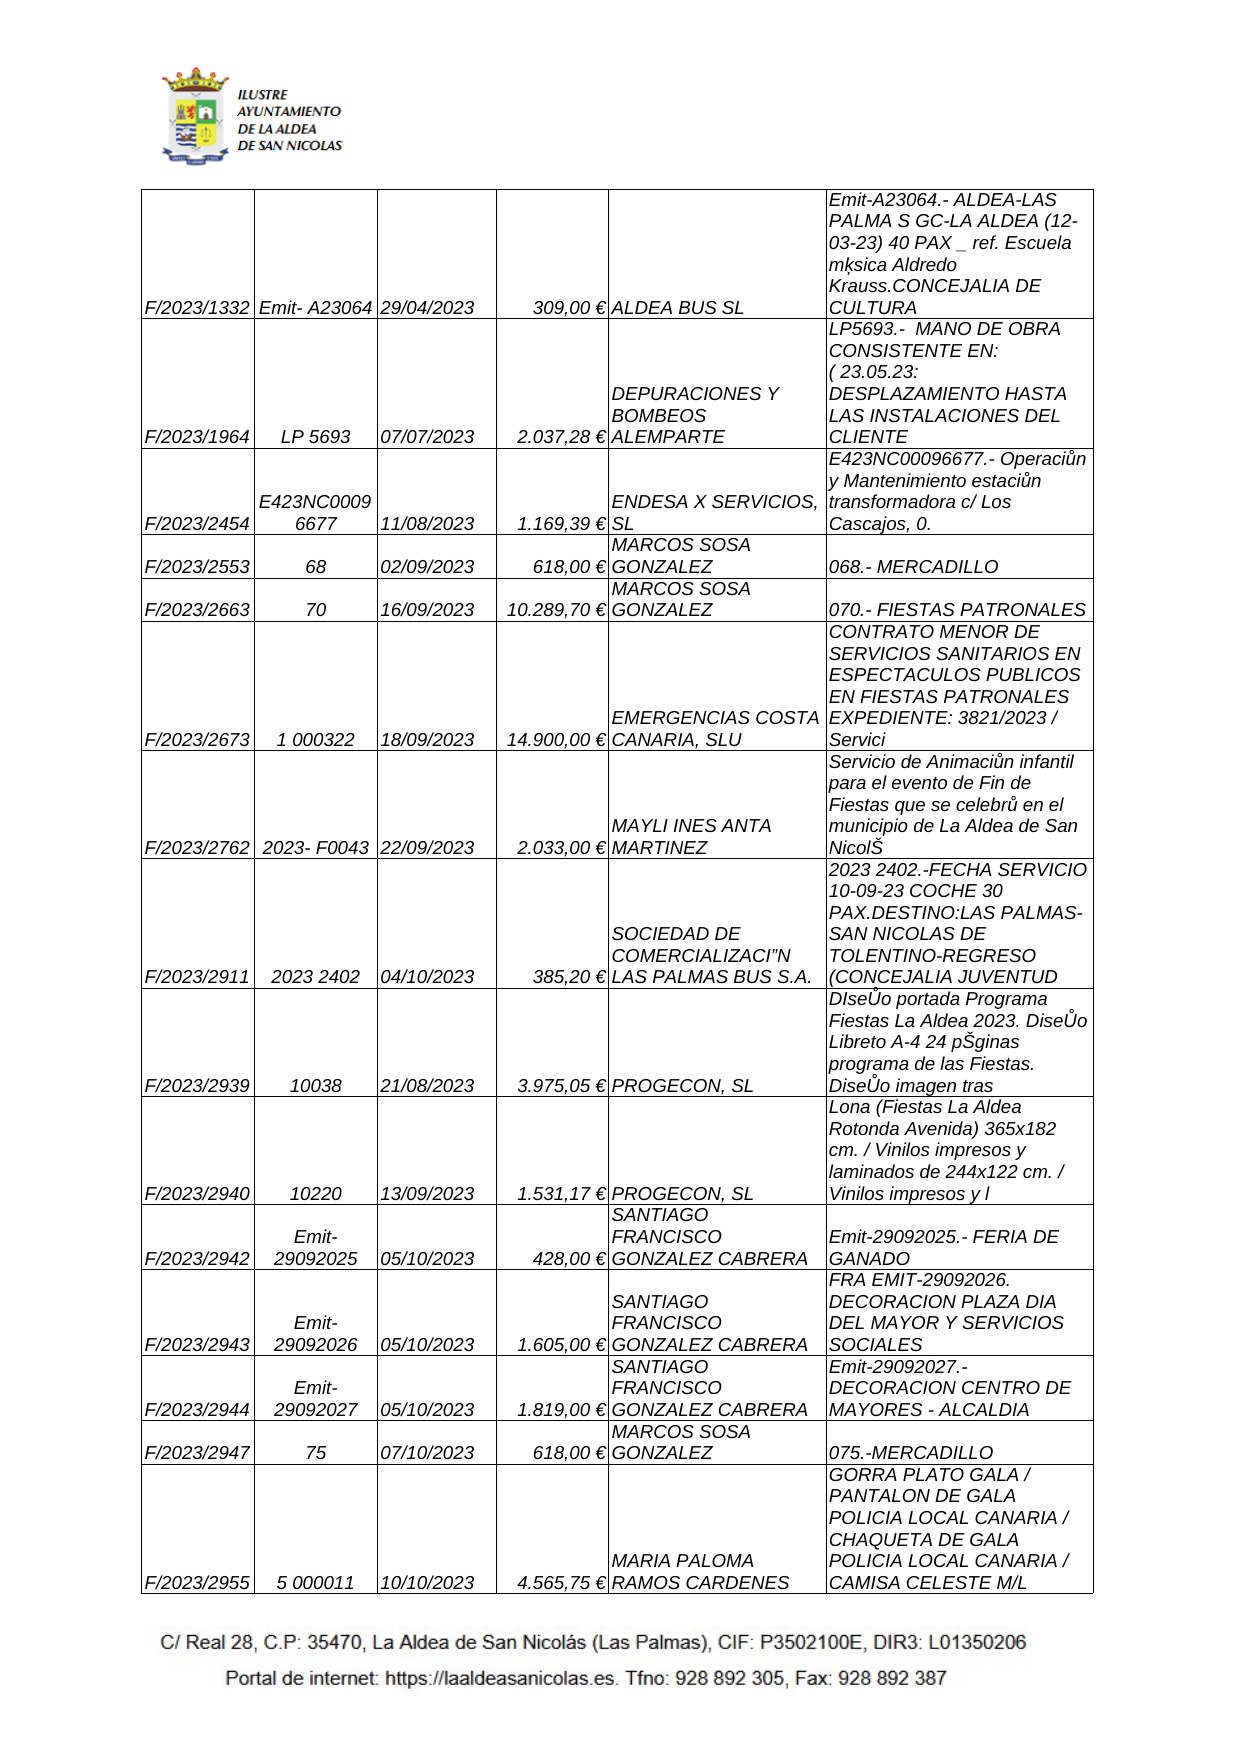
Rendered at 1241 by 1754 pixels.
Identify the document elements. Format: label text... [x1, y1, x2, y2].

table_cell FRA EMIT-29092026. DECORACION PLAZA DIA DEL MAYOR Y SERVICIOS SOCIALES [827, 1270, 1093, 1355]
table_cell 4.565,75 € [497, 1465, 608, 1593]
table_cell GORRA PLATO GALA / PANTALON DE GALA POLICIA LOCAL CANARIA / CHAQUETA DE GALA POLICIA LOCAL CANARIA / CAMISA CELESTE M/L [827, 1465, 1093, 1593]
table_cell 11/08/2023 [378, 449, 496, 534]
table_cell F/2023/2942 [142, 1205, 254, 1269]
table_cell F/2023/2939 [142, 989, 254, 1096]
table_cell SANTIAGO FRANCISCO GONZALEZ CABRERA [609, 1356, 826, 1420]
table_cell 21/08/2023 [378, 989, 496, 1096]
table_cell 68 [255, 535, 377, 577]
table_cell E423NC00096677 [255, 449, 377, 534]
table_cell MAYLI INES ANTA MARTINEZ [609, 751, 826, 858]
table_cell MARIA PALOMA RAMOS CARDENES [609, 1465, 826, 1593]
table_cell F/2023/2663 [142, 579, 254, 621]
table_cell 2.033,00 € [497, 751, 608, 858]
table_cell 1.819,00 € [497, 1356, 608, 1420]
table_cell CONTRATO MENOR DE SERVICIOS SANITARIOS EN ESPECTACULOS PUBLICOS EN FIESTAS PATRONALES EXPEDIENTE: 3821/2023 / Servici [827, 622, 1093, 750]
table_cell Emit- 29092027 [255, 1356, 377, 1420]
table_cell 2023- F0043 [255, 751, 377, 858]
picture [148, 1626, 1034, 1694]
table_cell Emit-29092025.- FERIA DE GANADO [827, 1205, 1093, 1269]
table_cell F/2023/2454 [142, 449, 254, 534]
table_cell F/2023/1332 [142, 190, 254, 318]
table_cell LP 5693 [255, 319, 377, 448]
table_cell 2023 2402.-FECHA SERVICIO 10-09-23 COCHE 30 PAX.DESTINO:LAS PALMAS-SAN NICOLAS DE TOLENTINO-REGRESO (CONCEJALIA JUVENTUD [827, 859, 1093, 988]
table_cell 1.531,17 € [497, 1097, 608, 1204]
table_cell 1.605,00 € [497, 1270, 608, 1355]
table_cell 14.900,00 € [497, 622, 608, 750]
table_cell 075.-MERCADILLO [827, 1421, 1093, 1463]
table_cell F/2023/2911 [142, 859, 254, 988]
table_cell F/2023/2947 [142, 1421, 254, 1463]
table_cell F/2023/2944 [142, 1356, 254, 1420]
table_cell F/2023/2943 [142, 1270, 254, 1355]
table_cell 22/09/2023 [378, 751, 496, 858]
table_cell 75 [255, 1421, 377, 1463]
table_cell 618,00 € [497, 1421, 608, 1463]
table_cell Servicio de Animaciůn infantil para el evento de Fin de Fiestas que se celebrů en el municipio de La Aldea de San NicolŠ [827, 751, 1093, 858]
table_cell ALDEA BUS SL [609, 190, 826, 318]
table_cell E423NC00096677.- Operaciůn y Mantenimiento estaciůn transformadora c/ Los Cascajos, 0. [827, 449, 1093, 534]
table_cell LP5693.- MANO DE OBRA CONSISTENTE EN: ( 23.05.23: DESPLAZAMIENTO HASTA LAS INSTALACIONES DEL CLIENTE [827, 319, 1093, 448]
table_cell ENDESA X SERVICIOS, SL [609, 449, 826, 534]
picture [148, 59, 358, 173]
table_cell 5 000011 [255, 1465, 377, 1593]
table_cell DEPURACIONES Y BOMBEOS ALEMPARTE [609, 319, 826, 448]
table_cell 10.289,70 € [497, 579, 608, 621]
table_cell 13/09/2023 [378, 1097, 496, 1204]
table_cell F/2023/2673 [142, 622, 254, 750]
table_cell SOCIEDAD DE COMERCIALIZACI”N LAS PALMAS BUS S.A. [609, 859, 826, 988]
table_cell Emit- 29092026 [255, 1270, 377, 1355]
table_cell SANTIAGO FRANCISCO GONZALEZ CABRERA [609, 1270, 826, 1355]
table_cell 29/04/2023 [378, 190, 496, 318]
table_cell 10038 [255, 989, 377, 1096]
table_cell Emit- 29092025 [255, 1205, 377, 1269]
table_cell 428,00 € [497, 1205, 608, 1269]
table_cell F/2023/2940 [142, 1097, 254, 1204]
table_cell F/2023/1964 [142, 319, 254, 448]
table_cell F/2023/2955 [142, 1465, 254, 1593]
table_cell 618,00 € [497, 535, 608, 577]
table_cell Emit-A23064.- ALDEA-LAS PALMA S GC-LA ALDEA (12-03-23) 40 PAX _ ref. Escuela mķsica Aldredo Krauss.CONCEJALIA DE CULTURA [827, 190, 1093, 318]
table_cell 2023 2402 [255, 859, 377, 988]
table_cell 70 [255, 579, 377, 621]
table_cell F/2023/2553 [142, 535, 254, 577]
table_cell 309,00 € [497, 190, 608, 318]
table_cell 05/10/2023 [378, 1205, 496, 1269]
table_cell EMERGENCIAS COSTA CANARIA, SLU [609, 622, 826, 750]
table_cell 3.975,05 € [497, 989, 608, 1096]
table_cell 2.037,28 € [497, 319, 608, 448]
table_cell 10220 [255, 1097, 377, 1204]
table_cell Emit-29092027.- DECORACION CENTRO DE MAYORES - ALCALDIA [827, 1356, 1093, 1420]
table_cell SANTIAGO FRANCISCO GONZALEZ CABRERA [609, 1205, 826, 1269]
table_cell MARCOS SOSA GONZALEZ [609, 535, 826, 577]
table_cell 02/09/2023 [378, 535, 496, 577]
table_cell MARCOS SOSA GONZALEZ [609, 1421, 826, 1463]
table_cell 068.- MERCADILLO [827, 535, 1093, 577]
table_cell 18/09/2023 [378, 622, 496, 750]
table_cell 05/10/2023 [378, 1270, 496, 1355]
table_cell MARCOS SOSA GONZALEZ [609, 579, 826, 621]
table_cell Emit- A23064 [255, 190, 377, 318]
table_cell 07/07/2023 [378, 319, 496, 448]
table_cell 070.- FIESTAS PATRONALES [827, 579, 1093, 621]
table_cell F/2023/2762 [142, 751, 254, 858]
table_cell DIseŮo portada Programa Fiestas La Aldea 2023. DiseŮo Libreto A-4 24 pŠginas programa de las Fiestas. DiseŮo imagen tras [827, 989, 1093, 1096]
table_cell PROGECON, SL [609, 1097, 826, 1204]
table_cell 1 000322 [255, 622, 377, 750]
table_cell PROGECON, SL [609, 989, 826, 1096]
table_cell 10/10/2023 [378, 1465, 496, 1593]
table_cell 05/10/2023 [378, 1356, 496, 1420]
table_cell 04/10/2023 [378, 859, 496, 988]
table_cell 1.169,39 € [497, 449, 608, 534]
table_cell 07/10/2023 [378, 1421, 496, 1463]
table_cell Lona (Fiestas La Aldea Rotonda Avenida) 365x182 cm. / Vinilos impresos y laminados de 244x122 cm. / Vinilos impresos y l [827, 1097, 1093, 1204]
table_cell 16/09/2023 [378, 579, 496, 621]
table_cell 385,20 € [497, 859, 608, 988]
